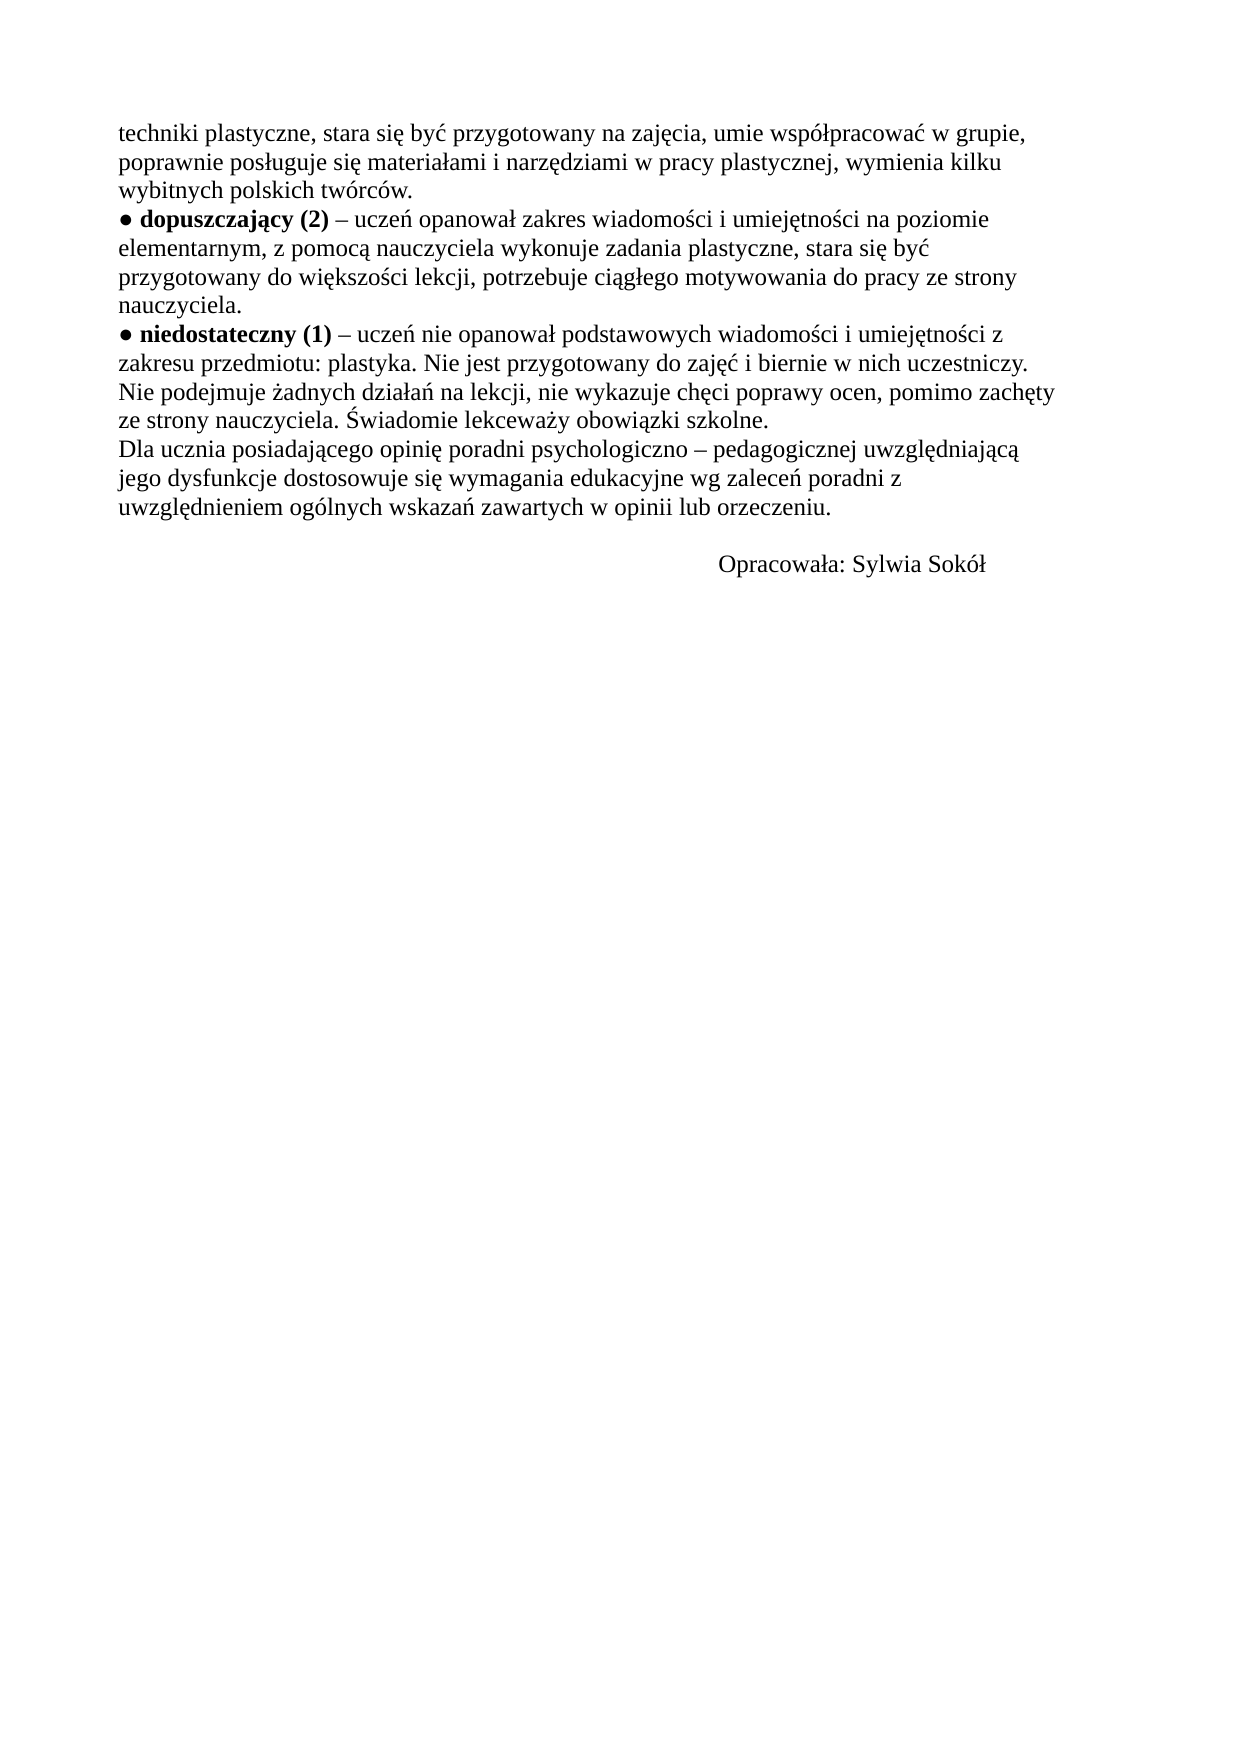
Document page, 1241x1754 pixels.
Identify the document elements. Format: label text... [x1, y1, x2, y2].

text nauczyciela. [118, 291, 1122, 319]
text wybitnych polskich twórców. [118, 176, 1122, 204]
text Dla ucznia posiadającego opinię poradni psychologiczno – pedagogicznej uwzględniającą [118, 434, 1122, 463]
text jego dysfunkcje dostosowuje się wymagania edukacyjne wg zaleceń poradni z [118, 463, 1122, 492]
text Nie podejmuje żadnych działań na lekcji, nie wykazuje chęci poprawy ocen, pomimo zachęty [118, 377, 1122, 406]
text uwzględnieniem ogólnych wskazań zawartych w opinii lub orzeczeniu. [118, 492, 1122, 521]
text ● dopuszczający (2) – uczeń opanował zakres wiadomości i umiejętności na poziomie [118, 204, 1122, 233]
text elementarnym, z pomocą nauczyciela wykonuje zadania plastyczne, stara się być [118, 233, 1122, 262]
text ● niedostateczny (1) – uczeń nie opanował podstawowych wiadomości i umiejętności z [118, 319, 1122, 348]
text Opracowała: Sylwia Sokół [118, 549, 1122, 578]
text poprawnie posługuje się materiałami i narzędziami w pracy plastycznej, wymienia kilku [118, 147, 1122, 176]
text techniki plastyczne, stara się być przygotowany na zajęcia, umie współpracować w grupie, [118, 118, 1122, 147]
text ze strony nauczyciela. Świadomie lekceważy obowiązki szkolne. [118, 406, 1122, 434]
text zakresu przedmiotu: plastyka. Nie jest przygotowany do zajęć i biernie w nich uczestniczy. [118, 348, 1122, 377]
text przygotowany do większości lekcji, potrzebuje ciągłego motywowania do pracy ze strony [118, 262, 1122, 291]
